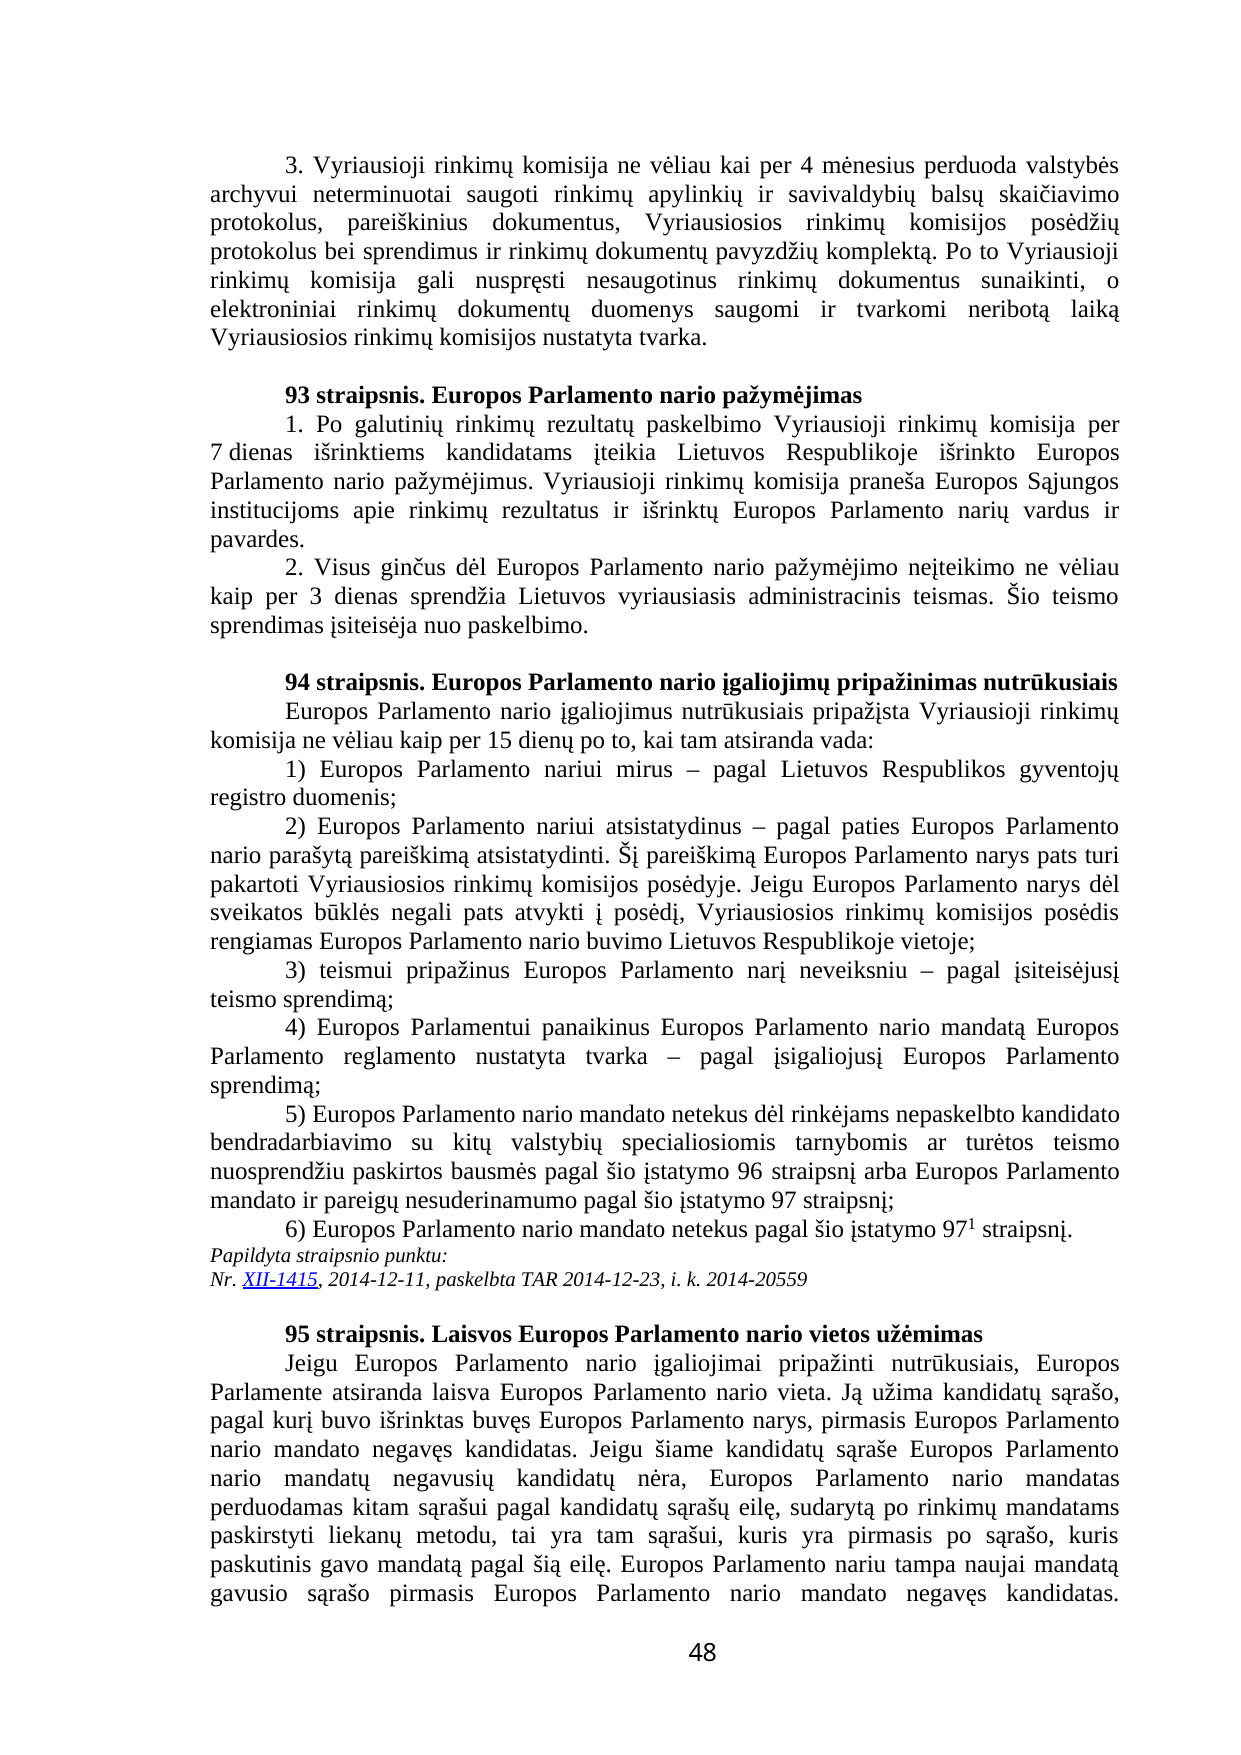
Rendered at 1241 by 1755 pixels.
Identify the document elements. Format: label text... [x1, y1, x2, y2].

text 6) Europos Parlamento nario mandato netekus pagal šio įstatymo 971 straipsnį. [210, 1214, 1120, 1242]
text Europos Parlamento nario įgaliojimus nutrūkusiais pripažįsta Vyriausioji rinkimų komisija ne vėliau kaip per 15 dienų po to, kai tam atsiranda vada: [210, 696, 1120, 754]
text 1) Europos Parlamento nariui mirus – pagal Lietuvos Respublikos gyventojų registro duomenis; [210, 754, 1120, 811]
text Jeigu Europos Parlamento nario įgaliojimai pripažinti nutrūkusiais, Europos Parlamente atsiranda laisva Europos Parlamento nario vieta. Ją užima kandidatų sąrašo, pagal kurį buvo išrinktas buvęs Europos Parlamento narys, pirmasis Europos Parlamento nario mandato negavęs kandidatas. Jeigu šiame kandidatų sąraše Europos Parlamento nario mandatų negavusių kandidatų nėra, Europos Parlamento nario mandatas perduodamas kitam sąrašui pagal kandidatų sąrašų eilę, sudarytą po rinkimų mandatams paskirstyti liekanų metodu, tai yra tam sąrašui, kuris yra pirmasis po sąrašo, kuris paskutinis gavo mandatą pagal šią eilę. Europos Parlamento nariu tampa naujai mandatą gavusio sąrašo pirmasis Europos Parlamento nario mandato negavęs kandidatas. [210, 1348, 1120, 1607]
text 5) Europos Parlamento nario mandato netekus dėl rinkėjams nepaskelbto kandidato bendradarbiavimo su kitų valstybių specialiosiomis tarnybomis ar turėtos teismo nuosprendžiu paskirtos bausmės pagal šio įstatymo 96 straipsnį arba Europos Parlamento mandato ir pareigų nesuderinamumo pagal šio įstatymo 97 straipsnį; [210, 1099, 1120, 1214]
text 94 straipsnis. Europos Parlamento nario įgaliojimų pripažinimas nutrūkusiais [210, 667, 1120, 696]
text 4) Europos Parlamentui panaikinus Europos Parlamento nario mandatą Europos Parlamento reglamento nustatyta tvarka – pagal įsigaliojusį Europos Parlamento sprendimą; [210, 1012, 1120, 1099]
text Nr. XII-1415, 2014-12-11, paskelbta TAR 2014-12-23, i. k. 2014-20559 [210, 1267, 1120, 1291]
text 2. Visus ginčus dėl Europos Parlamento nario pažymėjimo neįteikimo ne vėliau kaip per 3 dienas sprendžia Lietuvos vyriausiasis administracinis teismas. Šio teismo sprendimas įsiteisėja nuo paskelbimo. [210, 552, 1120, 639]
text 2) Europos Parlamento nariui atsistatydinus – pagal paties Europos Parlamento nario parašytą pareiškimą atsistatydinti. Šį pareiškimą Europos Parlamento narys pats turi pakartoti Vyriausiosios rinkimų komisijos posėdyje. Jeigu Europos Parlamento narys dėl sveikatos būklės negali pats atvykti į posėdį, Vyriausiosios rinkimų komisijos posėdis rengiamas Europos Parlamento nario buvimo Lietuvos Respublikoje vietoje; [210, 811, 1120, 955]
text Papildyta straipsnio punktu: [210, 1242, 1120, 1267]
text 95 straipsnis. Laisvos Europos Parlamento nario vietos užėmimas [210, 1319, 1120, 1348]
text 1. Po galutinių rinkimų rezultatų paskelbimo Vyriausioji rinkimų komisija per 7 dienas išrinktiems kandidatams įteikia Lietuvos Respublikoje išrinkto Europos Parlamento nario pažymėjimus. Vyriausioji rinkimų komisija praneša Europos Sąjungos institucijoms apie rinkimų rezultatus ir išrinktų Europos Parlamento narių vardus ir pavardes. [210, 409, 1120, 552]
text 3) teismui pripažinus Europos Parlamento narį neveiksniu – pagal įsiteisėjusį teismo sprendimą; [210, 955, 1120, 1012]
text 3. Vyriausioji rinkimų komisija ne vėliau kai per 4 mėnesius perduoda valstybės archyvui neterminuotai saugoti rinkimų apylinkių ir savivaldybių balsų skaičiavimo protokolus, pareiškinius dokumentus, Vyriausiosios rinkimų komisijos posėdžių protokolus bei sprendimus ir rinkimų dokumentų pavyzdžių komplektą. Po to Vyriausioji rinkimų komisija gali nuspręsti nesaugotinus rinkimų dokumentus sunaikinti, o elektroniniai rinkimų dokumentų duomenys saugomi ir tvarkomi neribotą laiką Vyriausiosios rinkimų komisijos nustatyta tvarka. [210, 150, 1120, 351]
text 93 straipsnis. Europos Parlamento nario pažymėjimas [210, 380, 1120, 409]
